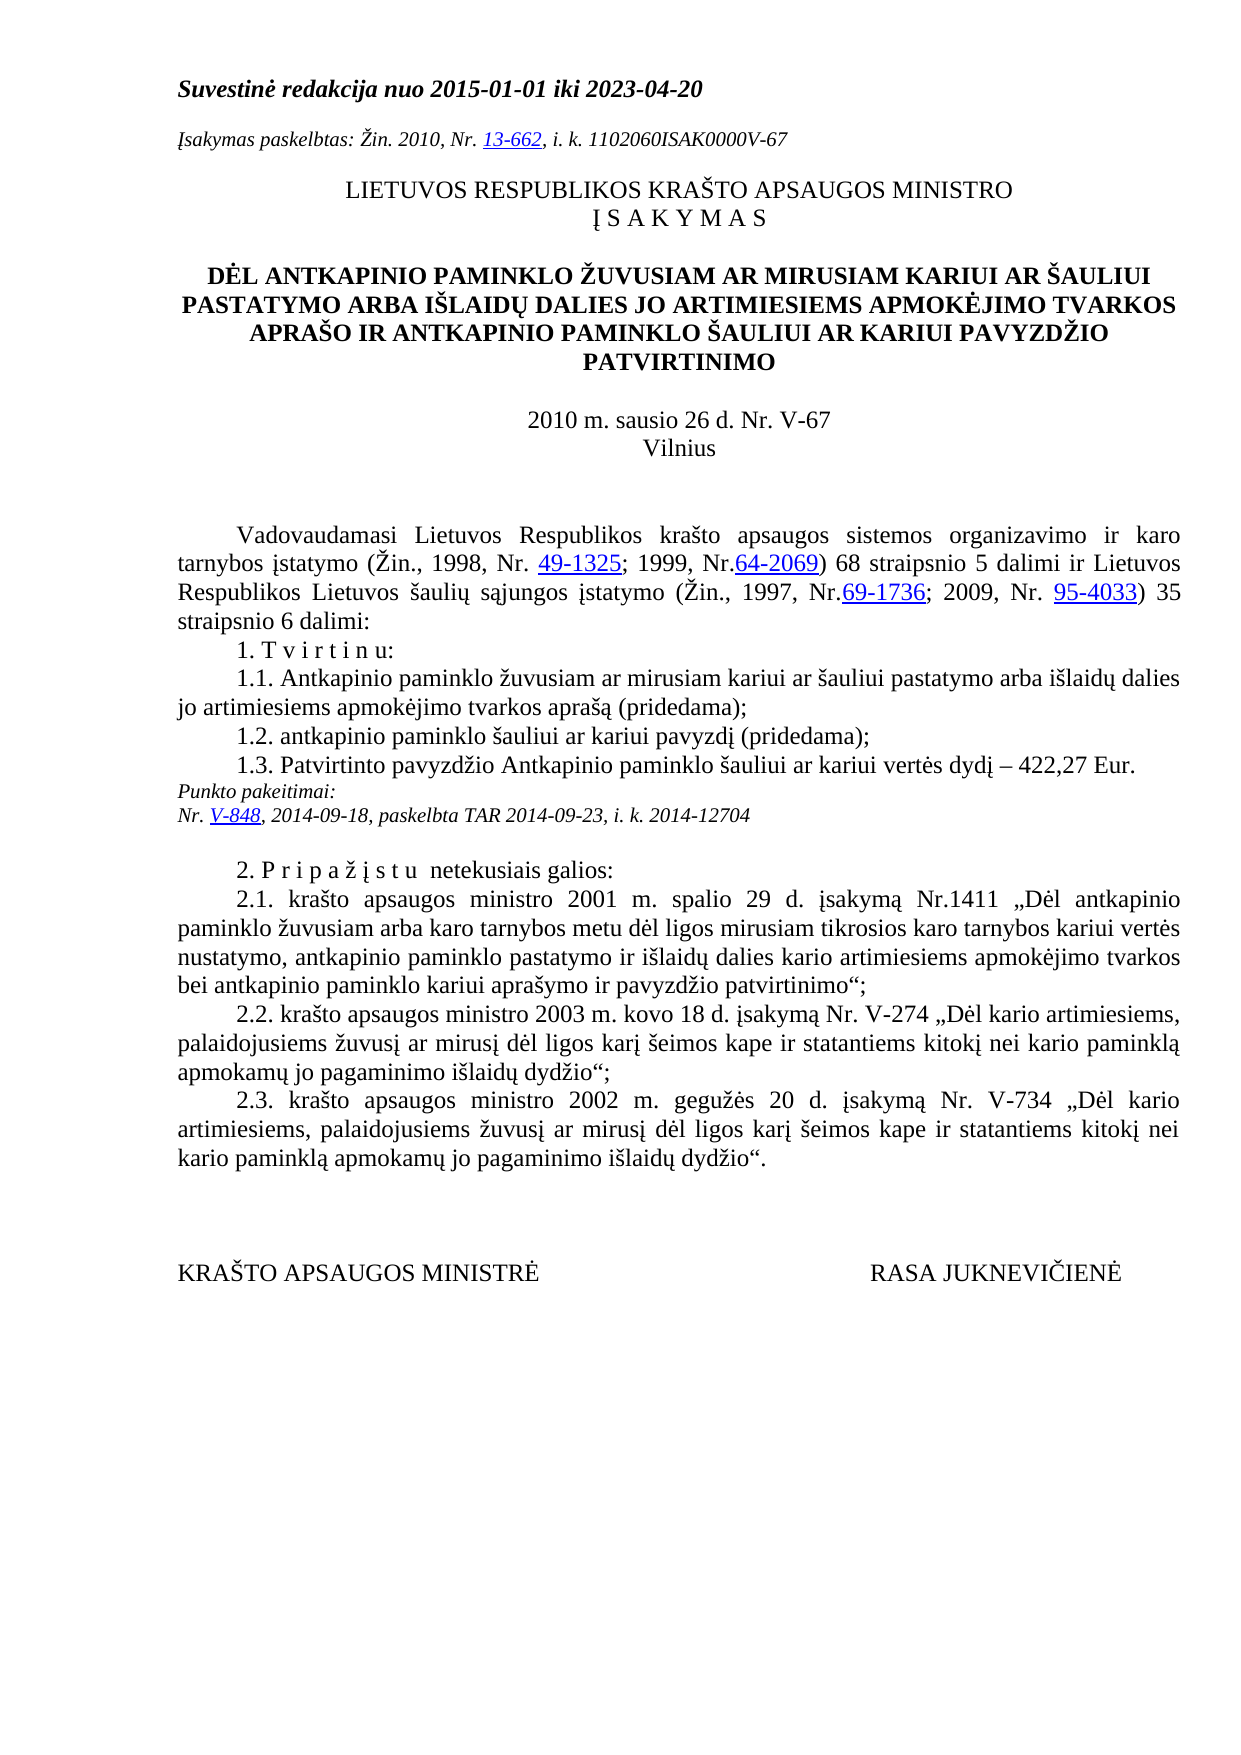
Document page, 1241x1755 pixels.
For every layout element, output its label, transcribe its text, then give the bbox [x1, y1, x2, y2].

text Įsakymas paskelbtas: Žin. 2010, Nr. 13-662, i. k. 1102060ISAK0000V-67 [177, 127, 1181, 151]
text Vadovaudamasi Lietuvos Respublikos krašto apsaugos sistemos organizavimo ir karo tarnybos įstatymo (Žin., 1998, Nr. 49-1325; 1999, Nr.64-2069) 68 straipsnio 5 dalimi ir Lietuvos Respublikos Lietuvos šaulių sąjungos įstatymo (Žin., 1997, Nr.69-1736; 2009, Nr. 95-4033) 35 straipsnio 6 dalimi: [177, 520, 1181, 635]
text 2.2. krašto apsaugos ministro 2003 m. kovo 18 d. įsakymą Nr. V-274 „Dėl kario artimiesiems, palaidojusiems žuvusį ar mirusį dėl ligos karį šeimos kape ir statantiems kitokį nei kario paminklą apmokamų jo pagaminimo išlaidų dydžio“; [177, 999, 1181, 1085]
text Suvestinė redakcija nuo 2015-01-01 iki 2023-04-20 [177, 74, 1181, 103]
text DĖL ANTKAPINIO PAMINKLO ŽUVUSIAM AR MIRUSIAM KARIUI AR ŠAULIUI PASTATYMO ARBA IŠLAIDŲ DALIES JO ARTIMIESIEMS APMOKĖJIMO TVARKOS APRAŠO IR ANTKAPINIO PAMINKLO ŠAULIUI AR KARIUI PAVYZDŽIO PATVIRTINIMO [177, 261, 1181, 376]
text Vilnius [177, 433, 1181, 462]
text 1.1. Antkapinio paminklo žuvusiam ar mirusiam kariui ar šauliui pastatymo arba išlaidų dalies jo artimiesiems apmokėjimo tvarkos aprašą (pridedama); [177, 663, 1181, 721]
text 2. Pripažįstu netekusiais galios: [177, 855, 1181, 884]
text 1. Tvirtinu: [177, 635, 1181, 663]
text 1.2. antkapinio paminklo šauliui ar kariui pavyzdį (pridedama); [177, 721, 1181, 750]
text ĮSAKYMAS [177, 203, 1181, 232]
text Punkto pakeitimai: [177, 778, 1181, 803]
text 1.3. Patvirtinto pavyzdžio Antkapinio paminklo šauliui ar kariui vertės dydį – 422,27 Eur. [177, 750, 1181, 778]
text 2.1. krašto apsaugos ministro 2001 m. spalio 29 d. įsakymą Nr.1411 „Dėl antkapinio paminklo žuvusiam arba karo tarnybos metu dėl ligos mirusiam tikrosios karo tarnybos kariui vertės nustatymo, antkapinio paminklo pastatymo ir išlaidų dalies kario artimiesiems apmokėjimo tvarkos bei antkapinio paminklo kariui aprašymo ir pavyzdžio patvirtinimo“; [177, 884, 1181, 999]
text Krašto apsaugos ministrė Rasa Juknevičienė [177, 1258, 1181, 1287]
text 2010 m. sausio 26 d. Nr. V-67 [177, 405, 1181, 433]
text 2.3. krašto apsaugos ministro 2002 m. gegužės 20 d. įsakymą Nr. V-734 „Dėl kario artimiesiems, palaidojusiems žuvusį ar mirusį dėl ligos karį šeimos kape ir statantiems kitokį nei kario paminklą apmokamų jo pagaminimo išlaidų dydžio“. [177, 1085, 1181, 1172]
text Nr. V-848, 2014-09-18, paskelbta TAR 2014-09-23, i. k. 2014-12704 [177, 803, 1181, 827]
text LIETUVOS RESPUBLIKOS KRAŠTO APSAUGOS MINISTRO [177, 175, 1181, 203]
